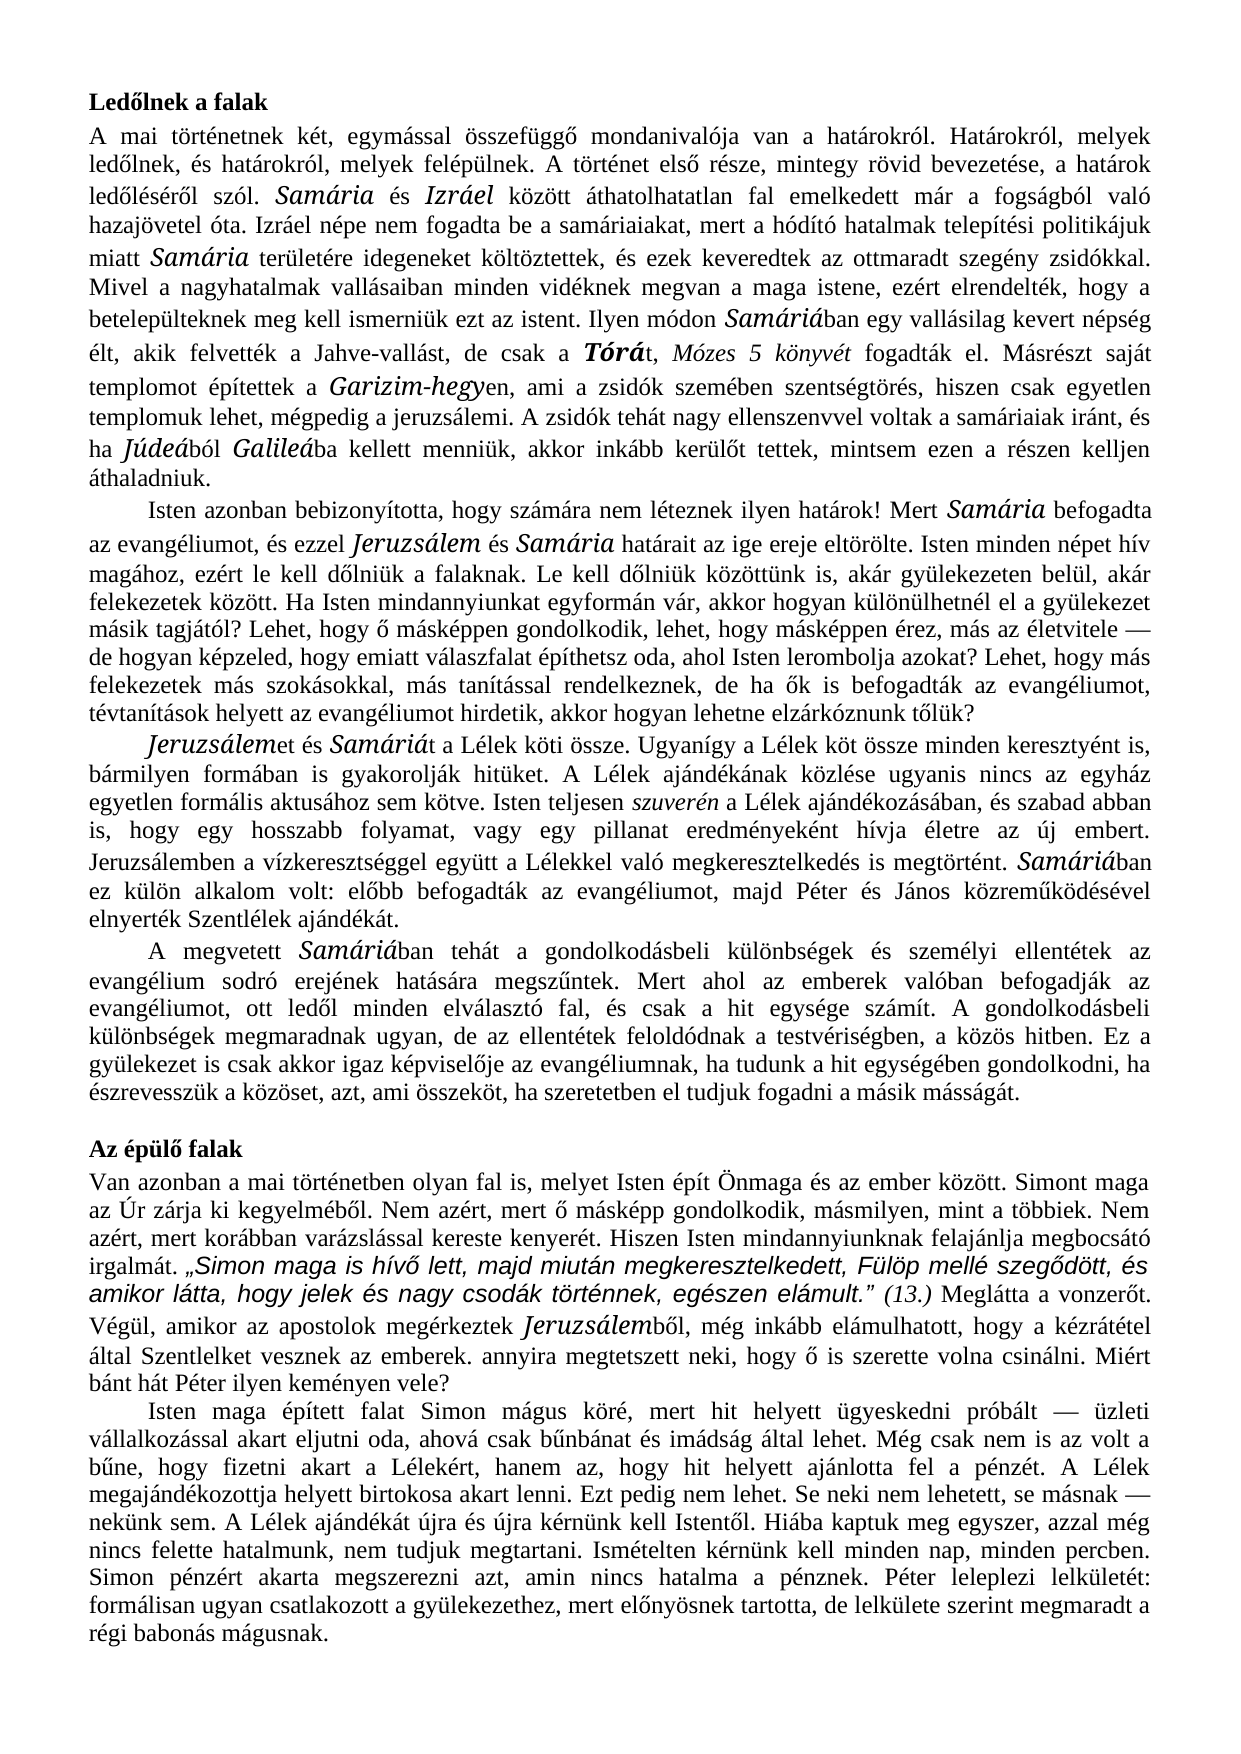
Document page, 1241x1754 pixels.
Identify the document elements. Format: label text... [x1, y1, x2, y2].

text Jeruzsálemet és Samáriát a Lélek köti össze. Ugyanígy a Lélek köt össze minden keresztyént is, bármilyen formában is gyakorolják hitüket. A Lélek ajándékának közlése ugyanis nincs az egyház egyetlen formális aktusához sem kötve. Isten teljesen szuverén a Lélek ajándékozásában, és szabad abban is, hogy egy hosszabb folyamat, vagy egy pillanat eredményeként hívja életre az új embert. Jeruzsálemben a vízkeresztséggel együtt a Lélekkel való megkeresztelkedés is megtörtént. Samáriában ez külön alkalom volt: előbb befogadták az evangéliumot, majd Péter és János közreműködésével elnyerték Szentlélek ajándékát. [88, 726, 1152, 933]
text Van azonban a mai történetben olyan fal is, melyet Isten épít Önmaga és az ember között. Simont maga az Úr zárja ki kegyelméből. Nem azért, mert ő másképp gondolkodik, másmilyen, mint a többiek. Nem azért, mert korábban varázslással kereste kenyerét. Hiszen Isten mindannyiunknak felajánlja megbocsátó irgalmát. „Simon maga is hívő lett, majd miután megkeresztelkedett, Fülöp mellé szegődött, és amikor látta, hogy jelek és nagy csodák történnek, egészen elámult.” (13.) Meglátta a vonzerőt. Végül, amikor az apostolok megérkeztek Jeruzsálemből, még inkább elámulhatott, hogy a kézrátétel által Szentlelket vesznek az emberek. annyira megtetszett neki, hogy ő is szerette volna csinálni. Miért bánt hát Péter ilyen keményen vele? [88, 1168, 1152, 1397]
subtitle Az épülő falak [88, 1135, 1152, 1162]
subtitle Ledőlnek a falak [88, 88, 1152, 116]
text A mai történetnek két, egymással összefüggő mondanivalója van a határokról. Határokról, melyek ledőlnek, és határokról, melyek felépülnek. A történet első része, mintegy rövid bevezetése, a határok ledőléséről szól. Samária és Izráel között áthatolhatatlan fal emelkedett már a fogságból való hazajövetel óta. Izráel népe nem fogadta be a samáriaiakat, mert a hódító hatalmak telepítési politikájuk miatt Samária területére idegeneket költöztettek, és ezek keveredtek az ottmaradt szegény zsidókkal. Mivel a nagyhatalmak vallásaiban minden vidéknek megvan a maga istene, ezért elrendelték, hogy a betelepülteknek meg kell ismerniük ezt az istent. Ilyen módon Samáriában egy vallásilag kevert népség élt, akik felvették a Jahve-vallást, de csak a Tórát, Mózes 5 könyvét fogadták el. Másrészt saját templomot építettek a Garizim-hegyen, ami a zsidók szemében szentségtörés, hiszen csak egyetlen templomuk lehet, mégpedig a jeruzsálemi. A zsidók tehát nagy ellenszenvvel voltak a samáriaiak iránt, és ha Júdeából Galileába kellett menniük, akkor inkább kerülőt tettek, mintsem ezen a részen kelljen áthaladniuk. [88, 122, 1152, 492]
text Isten maga épített falat Simon mágus köré, mert hit helyett ügyeskedni próbált — üzleti vállalkozással akart eljutni oda, ahová csak bűnbánat és imádság által lehet. Még csak nem is az volt a bűne, hogy fizetni akart a Lélekért, hanem az, hogy hit helyett ajánlotta fel a pénzét. A Lélek megajándékozottja helyett birtokosa akart lenni. Ezt pedig nem lehet. Se neki nem lehetett, se másnak — nekünk sem. A Lélek ajándékát újra és újra kérnünk kell Istentől. Hiába kaptuk meg egyszer, azzal még nincs felette hatalmunk, nem tudjuk megtartani. Ismételten kérnünk kell minden nap, minden percben. Simon pénzért akarta megszerezni azt, amin nincs hatalma a pénznek. Péter leleplezi lelkületét: formálisan ugyan csatlakozott a gyülekezethez, mert előnyösnek tartotta, de lelkülete szerint megmaradt a régi babonás mágusnak. [88, 1397, 1152, 1647]
text A megvetett Samáriában tehát a gondolkodásbeli különbségek és személyi ellentétek az evangélium sodró erejének hatására megszűntek. Mert ahol az emberek valóban befogadják az evangéliumot, ott ledől minden elválasztó fal, és csak a hit egysége számít. A gondolkodásbeli különbségek megmaradnak ugyan, de az ellentétek feloldódnak a testvériségben, a közös hitben. Ez a gyülekezet is csak akkor igaz képviselője az evangéliumnak, ha tudunk a hit egységében gondolkodni, ha észrevesszük a közöset, azt, ami összeköt, ha szeretetben el tudjuk fogadni a másik másságát. [88, 933, 1152, 1105]
text Isten azonban bebizonyította, hogy számára nem léteznek ilyen határok! Mert Samária befogadta az evangéliumot, és ezzel Jeruzsálem és Samária határait az ige ereje eltörölte. Isten minden népet hív magához, ezért le kell dőlniük a falaknak. Le kell dőlniük közöttünk is, akár gyülekezeten belül, akár felekezetek között. Ha Isten mindannyiunkat egyformán vár, akkor hogyan különülhetnél el a gyülekezet másik tagjától? Lehet, hogy ő másképpen gondolkodik, lehet, hogy másképpen érez, más az életvitele — de hogyan képzeled, hogy emiatt válaszfalat építhetsz oda, ahol Isten lerombolja azokat? Lehet, hogy más felekezetek más szokásokkal, más tanítással rendelkeznek, de ha ők is befogadták az evangéliumot, tévtanítások helyett az evangéliumot hirdetik, akkor hogyan lehetne elzárkóznunk tőlük? [88, 492, 1152, 726]
